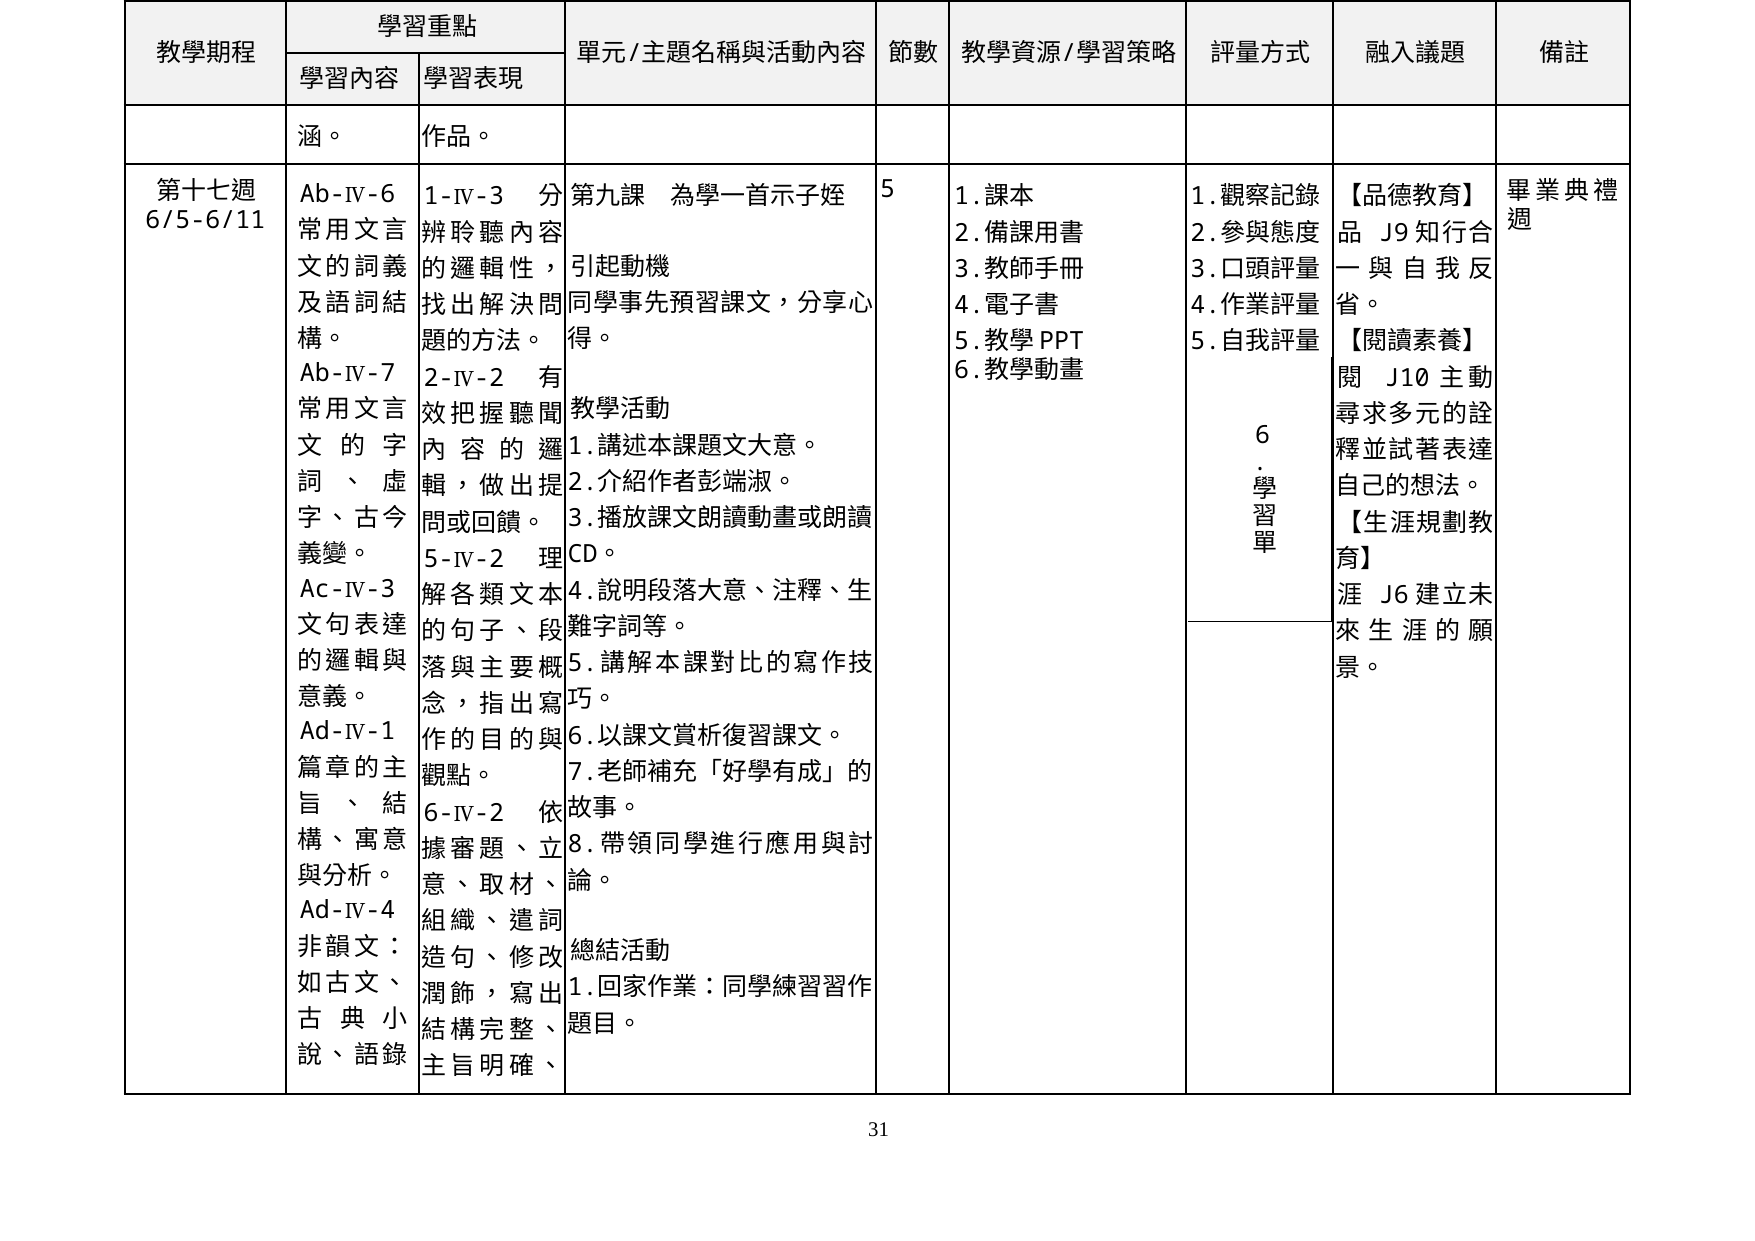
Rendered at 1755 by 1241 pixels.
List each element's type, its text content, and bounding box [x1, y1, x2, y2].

table_cell 第十七週6/5-6/11 [126, 165, 285, 1092]
table_header 評量方式 [1187, 2, 1332, 104]
table_cell 5 [877, 165, 948, 1092]
table_cell 【品德教育】 品 J9知行合一與自我反省。 【閱讀素養】 閱 J10主動尋求多元的詮釋並試著表達自己的想法。 【生涯規劃教育】 涯 J6建立未來生涯的願景。 [1334, 165, 1495, 1092]
table_cell 畢業典禮週 [1497, 165, 1629, 1092]
table_header 單元/主題名稱與活動內容 [566, 2, 875, 104]
table_cell 1.觀察記錄 2.參與態度 3.口頭評量 4.作業評量 5.自我評量 6.學習單 [1187, 165, 1332, 1092]
table_cell [950, 106, 1185, 163]
table_cell 學習內容 [287, 54, 418, 104]
table_cell [1334, 106, 1495, 163]
table_header 備註 [1497, 2, 1629, 104]
table_header 融入議題 [1334, 2, 1495, 104]
table_cell 第九課 為學一首示子姪 引起動機 同學事先預習課文，分享心得。 教學活動 1.講述本課題文大意。 2.介紹作者彭端淑。 3.播放課文朗讀動畫或朗讀CD。 4.說明段落大意、注釋、生難字詞等。 5.講解本課對比的寫作技巧。 6.以課文賞析復習課文。 7.老師補充「好學有成」的故事。 8.帶領同學進行應用與討論。 總結活動 1.回家作業：同學練習習作題目。 [566, 165, 875, 1092]
table_cell 1-Ⅳ-3 分辨聆聽內容的邏輯性，找出解決問題的方法。 2-Ⅳ-2 有效把握聽聞內容的邏輯，做出提問或回饋。 5-Ⅳ-2 理解各類文本的句子、段落與主要概念，指出寫作的目的與觀點。 6-Ⅳ-2 依據審題、立意、取材、組織、遣詞造句、修改潤飾，寫出結構完整、主旨明確、 [420, 165, 564, 1092]
table_header 教學期程 [126, 2, 285, 104]
table_cell [1497, 106, 1629, 163]
table_cell 涵。 [287, 106, 418, 163]
table_cell [877, 106, 948, 163]
table_header 學習重點 [287, 2, 564, 52]
table_cell 1.課本 2.備課用書 3.教師手冊 4.電子書 5.教學PPT 6.教學動畫 [950, 165, 1185, 1092]
table_cell [566, 106, 875, 163]
table_cell [1187, 106, 1332, 163]
table_header 教學資源/學習策略 [950, 2, 1185, 104]
table_cell 學習表現 [420, 54, 564, 104]
table_cell 作品。 [420, 106, 564, 163]
table_header 節數 [877, 2, 948, 104]
table_cell Ab-Ⅳ-6 常用文言文的詞義及語詞結構。 Ab-Ⅳ-7 常用文言文的字詞、虛字、古今義變。 Ac-Ⅳ-3 文句表達的邏輯與意義。 Ad-Ⅳ-1篇章的主旨、結構、寓意與分析。 Ad-Ⅳ-4非韻文：如古文、古典小說、語錄 [287, 165, 418, 1092]
table_cell [126, 106, 285, 163]
